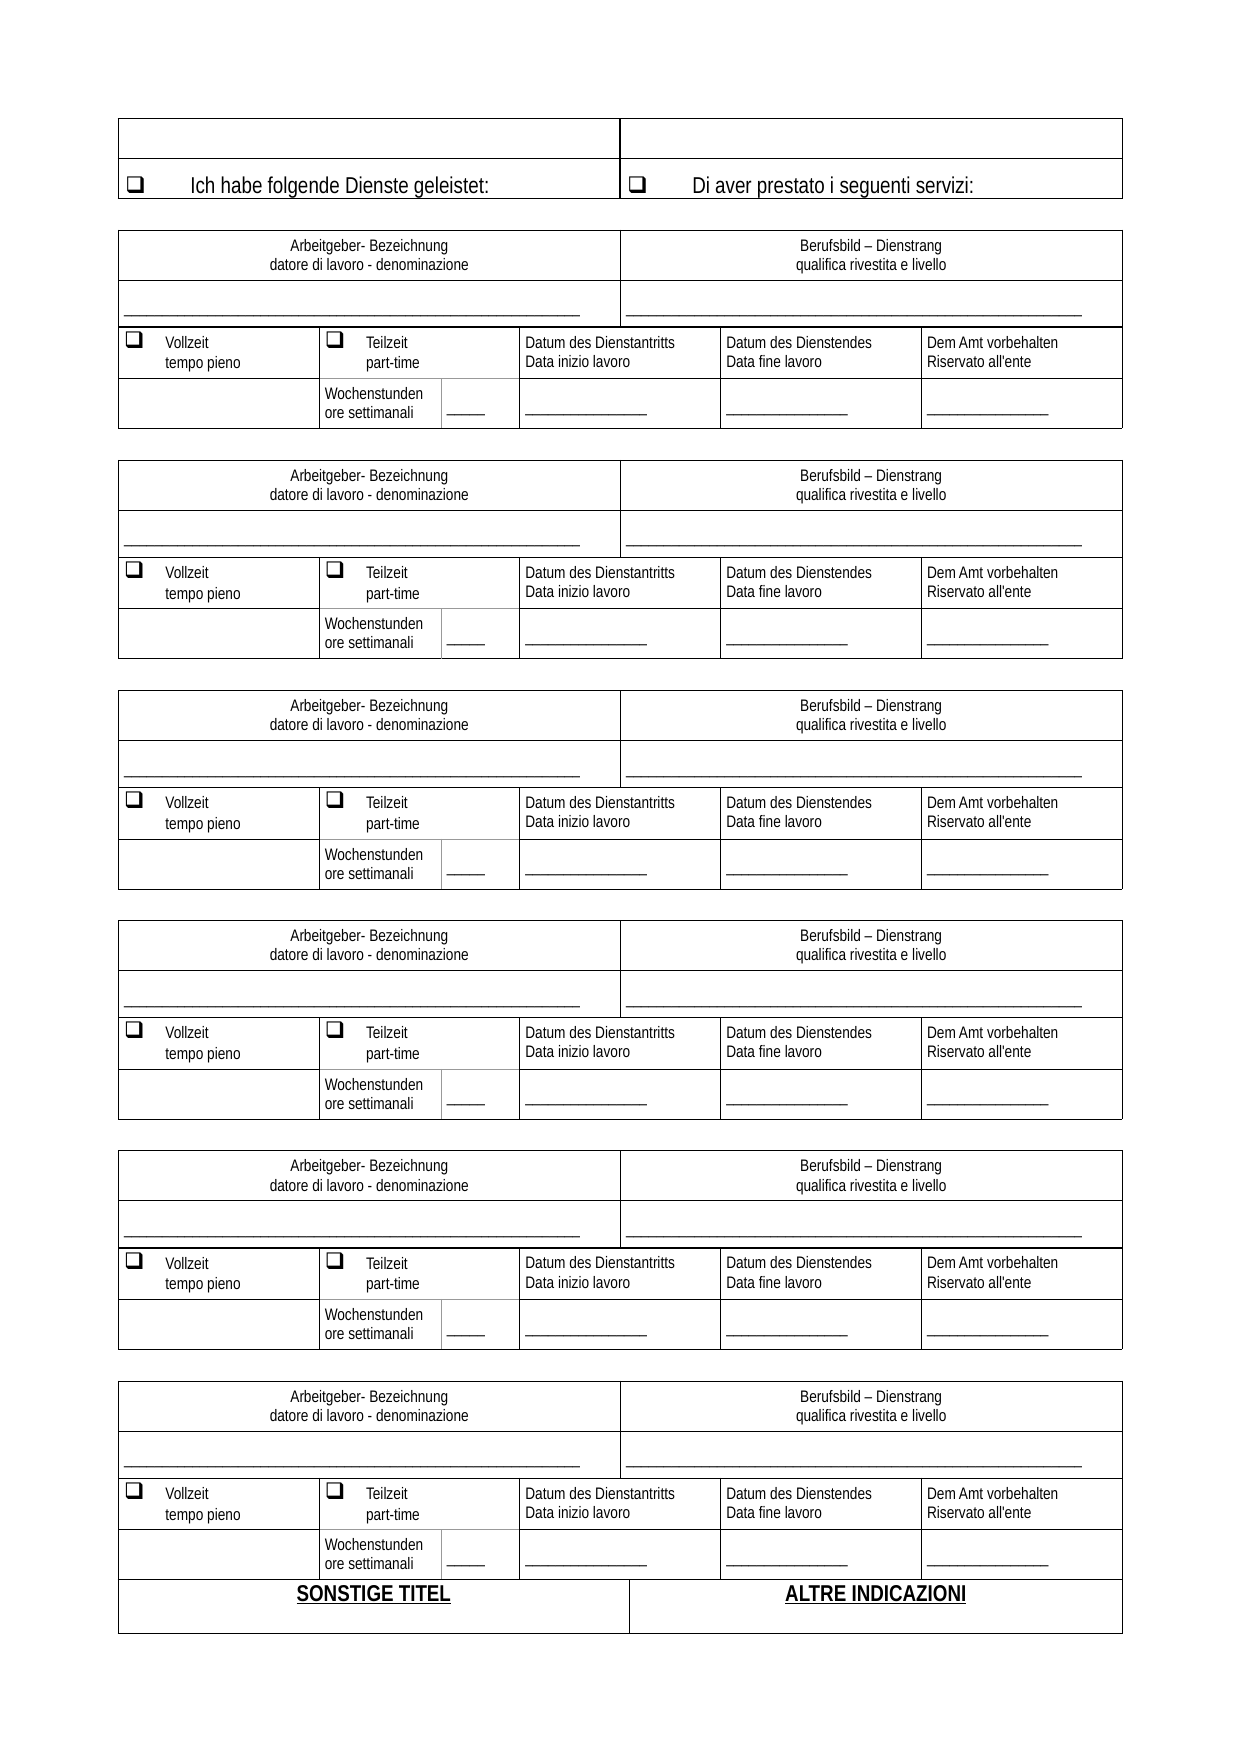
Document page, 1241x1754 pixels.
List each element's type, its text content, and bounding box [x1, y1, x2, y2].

table_cell ____________________________________________________________ [621, 1201, 1122, 1247]
table_cell ________________ [520, 840, 720, 888]
table_header  Vollzeit tempo pieno [119, 558, 319, 608]
table_cell  Di aver prestato i seguenti servizi: [621, 159, 1122, 198]
table_header  Vollzeit tempo pieno [119, 328, 319, 378]
table_cell ____________________________________________________________ [119, 1432, 620, 1477]
table_header Berufsbild – Dienstrang qualifica rivestita e livello [621, 921, 1122, 970]
table_header Dem Amt vorbehalten Riservato all'ente [922, 328, 1122, 378]
table_cell Wochenstunden ore settimanali [320, 379, 441, 428]
table_header Datum des Dienstendes Data fine lavoro [721, 328, 921, 378]
table_header Datum des Dienstendes Data fine lavoro [721, 788, 921, 838]
table_header Datum des Dienstantritts Data inizio lavoro [520, 1479, 720, 1529]
table_cell Wochenstunden ore settimanali [320, 1300, 441, 1349]
table_cell ____________________________________________________________ [621, 971, 1122, 1017]
table_cell Wochenstunden ore settimanali [320, 609, 441, 658]
table_header  Vollzeit tempo pieno [119, 1479, 319, 1529]
table_header Datum des Dienstendes Data fine lavoro [721, 1018, 921, 1069]
table_cell Arbeitgeber- Bezeichnung datore di lavoro - denominazione [119, 231, 620, 279]
table_cell ________________ [520, 609, 720, 658]
table_cell ________________ [520, 1300, 720, 1349]
table_header Berufsbild – Dienstrang qualifica rivestita e livello [621, 1151, 1122, 1200]
table_cell [119, 379, 319, 428]
table_header [118, 199, 1122, 229]
table_cell Wochenstunden ore settimanali [320, 840, 441, 888]
table_cell Berufsbild – Dienstrang qualifica rivestita e livello [621, 231, 1122, 279]
table_header  Teilzeit part-time [320, 1249, 519, 1299]
table_header Arbeitgeber- Bezeichnung datore di lavoro - denominazione [119, 1151, 620, 1200]
table_header Datum des Dienstantritts Data inizio lavoro [520, 558, 720, 608]
table_header  Teilzeit part-time [320, 788, 519, 838]
table_cell ________________ [721, 379, 921, 428]
table_header Berufsbild – Dienstrang qualifica rivestita e livello [621, 691, 1122, 740]
table_header Datum des Dienstendes Data fine lavoro [721, 1479, 921, 1529]
table_cell ____________________________________________________________ [119, 1201, 620, 1247]
table_header Dem Amt vorbehalten Riservato all'ente [922, 1249, 1122, 1299]
table_cell ________________ [721, 1300, 921, 1349]
table_cell ____________________________________________________________ [621, 281, 1122, 326]
table_cell _____ [442, 1300, 519, 1349]
table_cell ________________ [922, 840, 1122, 888]
table_header Dem Amt vorbehalten Riservato all'ente [922, 558, 1122, 608]
table_header  Teilzeit part-time [320, 328, 519, 378]
table_header Datum des Dienstantritts Data inizio lavoro [520, 1249, 720, 1299]
table_header SONSTIGE titel [119, 1580, 629, 1633]
table_cell  Ich habe folgende Dienste geleistet: [119, 159, 619, 198]
table_cell [119, 1070, 319, 1119]
table_cell ____________________________________________________________ [119, 741, 620, 787]
table_cell ________________ [922, 1070, 1122, 1119]
table_header ALTRE INDICAZIONI [630, 1580, 1122, 1633]
table_cell ____________________________________________________________ [621, 741, 1122, 787]
table_header Dem Amt vorbehalten Riservato all'ente [922, 1018, 1122, 1069]
table_header Berufsbild – Dienstrang qualifica rivestita e livello [621, 461, 1122, 510]
table_header Datum des Dienstantritts Data inizio lavoro [520, 1018, 720, 1069]
table_header Arbeitgeber- Bezeichnung datore di lavoro - denominazione [119, 921, 620, 970]
table_header  Vollzeit tempo pieno [119, 1249, 319, 1299]
table_cell [119, 1300, 319, 1349]
table_header  Vollzeit tempo pieno [119, 1018, 319, 1069]
table_header Datum des Dienstendes Data fine lavoro [721, 558, 921, 608]
table_header Datum des Dienstendes Data fine lavoro [721, 1249, 921, 1299]
table_header Datum des Dienstantritts Data inizio lavoro [520, 328, 720, 378]
table_cell ____________________________________________________________ [119, 971, 620, 1017]
table_cell ________________ [721, 1530, 921, 1579]
table_cell ____________________________________________________________ [621, 1432, 1122, 1477]
table_cell _____ [442, 1530, 519, 1579]
table_cell ________________ [520, 379, 720, 428]
table_cell [119, 609, 319, 658]
table_cell ____________________________________________________________ [119, 511, 620, 557]
table_header Berufsbild – Dienstrang qualifica rivestita e livello [621, 1382, 1122, 1431]
table_header Dem Amt vorbehalten Riservato all'ente [922, 1479, 1122, 1529]
table_cell ________________ [721, 1070, 921, 1119]
table_header [119, 119, 619, 158]
table_cell _____ [442, 1070, 519, 1119]
table_cell ________________ [922, 379, 1122, 428]
table_header Dem Amt vorbehalten Riservato all'ente [922, 788, 1122, 838]
table_header Arbeitgeber- Bezeichnung datore di lavoro - denominazione [119, 691, 620, 740]
table_cell ________________ [922, 1300, 1122, 1349]
table_cell Wochenstunden ore settimanali [320, 1070, 441, 1119]
table_header  Teilzeit part-time [320, 558, 519, 608]
table_cell ________________ [520, 1530, 720, 1579]
table_cell ________________ [721, 840, 921, 888]
table_cell _____ [442, 379, 519, 428]
table_cell Wochenstunden ore settimanali [320, 1530, 441, 1579]
table_cell ________________ [922, 609, 1122, 658]
table_cell ________________ [520, 1070, 720, 1119]
table_header Arbeitgeber- Bezeichnung datore di lavoro - denominazione [119, 1382, 620, 1431]
table_cell _____ [442, 609, 519, 658]
table_cell _____ [442, 840, 519, 888]
table_header [621, 119, 1122, 158]
table_header  Vollzeit tempo pieno [119, 788, 319, 838]
table_cell ________________ [922, 1530, 1122, 1579]
table_cell ________________ [721, 609, 921, 658]
table_cell [119, 1530, 319, 1579]
table_cell ____________________________________________________________ [119, 281, 620, 326]
table_header  Teilzeit part-time [320, 1018, 519, 1069]
table_cell ____________________________________________________________ [621, 511, 1122, 557]
table_header Arbeitgeber- Bezeichnung datore di lavoro - denominazione [119, 461, 620, 510]
table_header  Teilzeit part-time [320, 1479, 519, 1529]
table_header Datum des Dienstantritts Data inizio lavoro [520, 788, 720, 838]
table_cell [119, 840, 319, 888]
